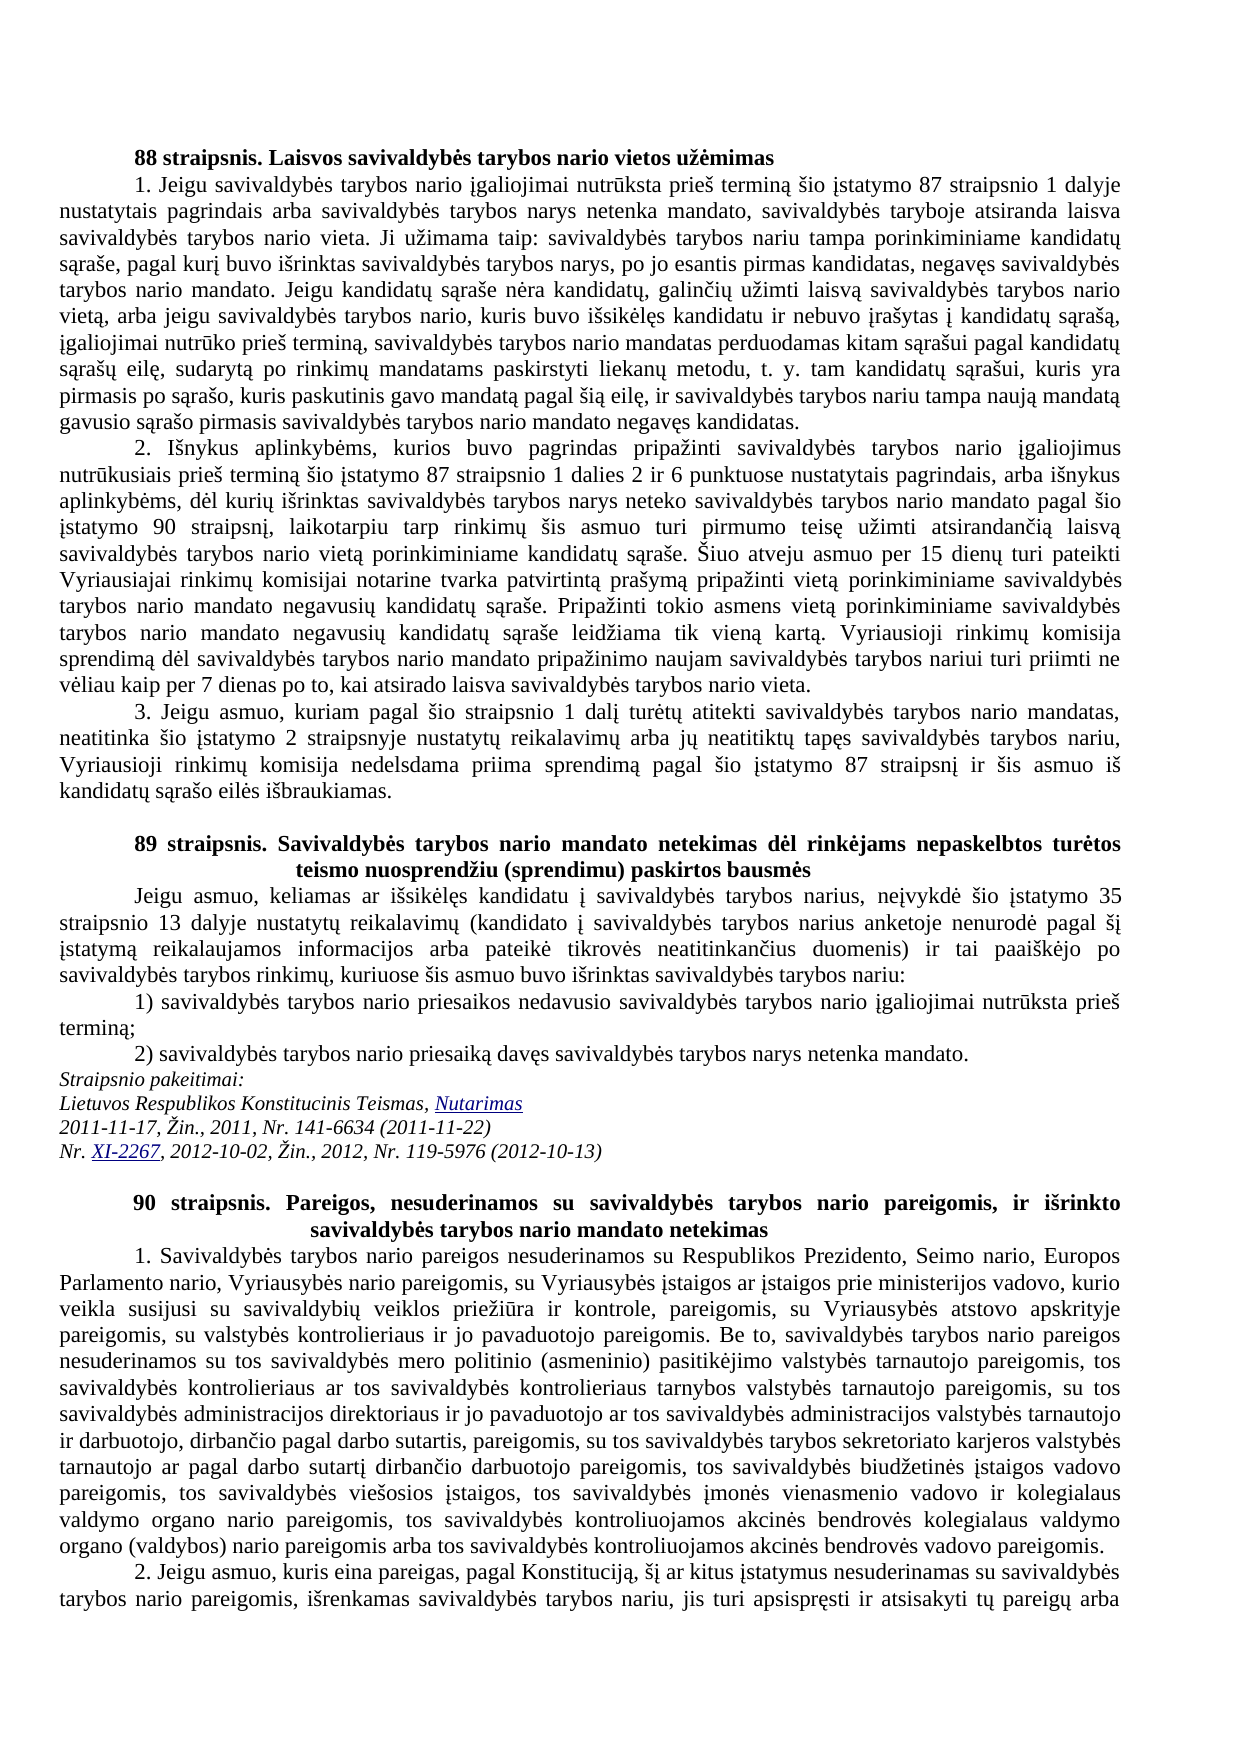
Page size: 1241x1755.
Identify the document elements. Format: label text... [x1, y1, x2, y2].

text Lietuvos Respublikos Konstitucinis Teismas, Nutarimas [59, 1091, 1122, 1115]
text Jeigu asmuo, keliamas ar išsikėlęs kandidatu į savivaldybės tarybos narius, neįvykdė šio įstatymo 35 straipsnio 13 dalyje nustatytų reikalavimų (kandidato į savivaldybės tarybos narius anketoje nenurodė pagal šį įstatymą reikalaujamos informacijos arba pateikė tikrovės neatitinkančius duomenis) ir tai paaiškėjo po savivaldybės tarybos rinkimų, kuriuose šis asmuo buvo išrinktas savivaldybės tarybos nariu: [59, 882, 1122, 988]
text 89 straipsnis. Savivaldybės tarybos nario mandato netekimas dėl rinkėjams nepaskelbtos turėtos teismo nuosprendžiu (sprendimu) paskirtos bausmės [134, 830, 1122, 882]
text 90 straipsnis. Pareigos, nesuderinamos su savivaldybės tarybos nario pareigomis, ir išrinkto savivaldybės tarybos nario mandato netekimas [133, 1189, 1122, 1242]
text 2) savivaldybės tarybos nario priesaiką davęs savivaldybės tarybos narys netenka mandato. [59, 1041, 1122, 1067]
text 1. Jeigu savivaldybės tarybos nario įgaliojimai nutrūksta prieš terminą šio įstatymo 87 straipsnio 1 dalyje nustatytais pagrindais arba savivaldybės tarybos narys netenka mandato, savivaldybės taryboje atsiranda laisva savivaldybės tarybos nario vieta. Ji užimama taip: savivaldybės tarybos nariu tampa porinkiminiame kandidatų sąraše, pagal kurį buvo išrinktas savivaldybės tarybos narys, po jo esantis pirmas kandidatas, negavęs savivaldybės tarybos nario mandato. Jeigu kandidatų sąraše nėra kandidatų, galinčių užimti laisvą savivaldybės tarybos nario vietą, arba jeigu savivaldybės tarybos nario, kuris buvo išsikėlęs kandidatu ir nebuvo įrašytas į kandidatų sąrašą, įgaliojimai nutrūko prieš terminą, savivaldybės tarybos nario mandatas perduodamas kitam sąrašui pagal kandidatų sąrašų eilę, sudarytą po rinkimų mandatams paskirstyti liekanų metodu, t. y. tam kandidatų sąrašui, kuris yra pirmasis po sąrašo, kuris paskutinis gavo mandatą pagal šią eilę, ir savivaldybės tarybos nariu tampa naują mandatą gavusio sąrašo pirmasis savivaldybės tarybos nario mandato negavęs kandidatas. [59, 171, 1122, 434]
text 2. Išnykus aplinkybėms, kurios buvo pagrindas pripažinti savivaldybės tarybos nario įgaliojimus nutrūkusiais prieš terminą šio įstatymo 87 straipsnio 1 dalies 2 ir 6 punktuose nustatytais pagrindais, arba išnykus aplinkybėms, dėl kurių išrinktas savivaldybės tarybos narys neteko savivaldybės tarybos nario mandato pagal šio įstatymo 90 straipsnį, laikotarpiu tarp rinkimų šis asmuo turi pirmumo teisę užimti atsirandančią laisvą savivaldybės tarybos nario vietą porinkiminiame kandidatų sąraše. Šiuo atveju asmuo per 15 dienų turi pateikti Vyriausiajai rinkimų komisijai notarine tvarka patvirtintą prašymą pripažinti vietą porinkiminiame savivaldybės tarybos nario mandato negavusių kandidatų sąraše. Pripažinti tokio asmens vietą porinkiminiame savivaldybės tarybos nario mandato negavusių kandidatų sąraše leidžiama tik vieną kartą. Vyriausioji rinkimų komisija sprendimą dėl savivaldybės tarybos nario mandato pripažinimo naujam savivaldybės tarybos nariui turi priimti ne vėliau kaip per 7 dienas po to, kai atsirado laisva savivaldybės tarybos nario vieta. [59, 434, 1122, 698]
text 2011-11-17, Žin., 2011, Nr. 141-6634 (2011-11-22) [59, 1115, 1122, 1139]
text 3. Jeigu asmuo, kuriam pagal šio straipsnio 1 dalį turėtų atitekti savivaldybės tarybos nario mandatas, neatitinka šio įstatymo 2 straipsnyje nustatytų reikalavimų arba jų neatitiktų tapęs savivaldybės tarybos nariu, Vyriausioji rinkimų komisija nedelsdama priima sprendimą pagal šio įstatymo 87 straipsnį ir šis asmuo iš kandidatų sąrašo eilės išbraukiamas. [59, 698, 1122, 803]
text 1) savivaldybės tarybos nario priesaikos nedavusio savivaldybės tarybos nario įgaliojimai nutrūksta prieš terminą; [59, 988, 1122, 1041]
text 1. Savivaldybės tarybos nario pareigos nesuderinamos su Respublikos Prezidento, Seimo nario, Europos Parlamento nario, Vyriausybės nario pareigomis, su Vyriausybės įstaigos ar įstaigos prie ministerijos vadovo, kurio veikla susijusi su savivaldybių veiklos priežiūra ir kontrole, pareigomis, su Vyriausybės atstovo apskrityje pareigomis, su valstybės kontrolieriaus ir jo pavaduotojo pareigomis. Be to, savivaldybės tarybos nario pareigos nesuderinamos su tos savivaldybės mero politinio (asmeninio) pasitikėjimo valstybės tarnautojo pareigomis, tos savivaldybės kontrolieriaus ar tos savivaldybės kontrolieriaus tarnybos valstybės tarnautojo pareigomis, su tos savivaldybės administracijos direktoriaus ir jo pavaduotojo ar tos savivaldybės administracijos valstybės tarnautojo ir darbuotojo, dirbančio pagal darbo sutartis, pareigomis, su tos savivaldybės tarybos sekretoriato karjeros valstybės tarnautojo ar pagal darbo sutartį dirbančio darbuotojo pareigomis, tos savivaldybės biudžetinės įstaigos vadovo pareigomis, tos savivaldybės viešosios įstaigos, tos savivaldybės įmonės vienasmenio vadovo ir kolegialaus valdymo organo nario pareigomis, tos savivaldybės kontroliuojamos akcinės bendrovės kolegialaus valdymo organo (valdybos) nario pareigomis arba tos savivaldybės kontroliuojamos akcinės bendrovės vadovo pareigomis. [59, 1242, 1122, 1558]
text Straipsnio pakeitimai: [59, 1067, 1122, 1091]
text Nr. XI-2267, 2012-10-02, Žin., 2012, Nr. 119-5976 (2012-10-13) [59, 1139, 1122, 1163]
text 2. Jeigu asmuo, kuris eina pareigas, pagal Konstituciją, šį ar kitus įstatymus nesuderinamas su savivaldybės tarybos nario pareigomis, išrenkamas savivaldybės tarybos nariu, jis turi apsispręsti ir atsisakyti tų pareigų arba [59, 1558, 1122, 1611]
text 88 straipsnis. Laisvos savivaldybės tarybos nario vietos užėmimas [59, 144, 1122, 171]
